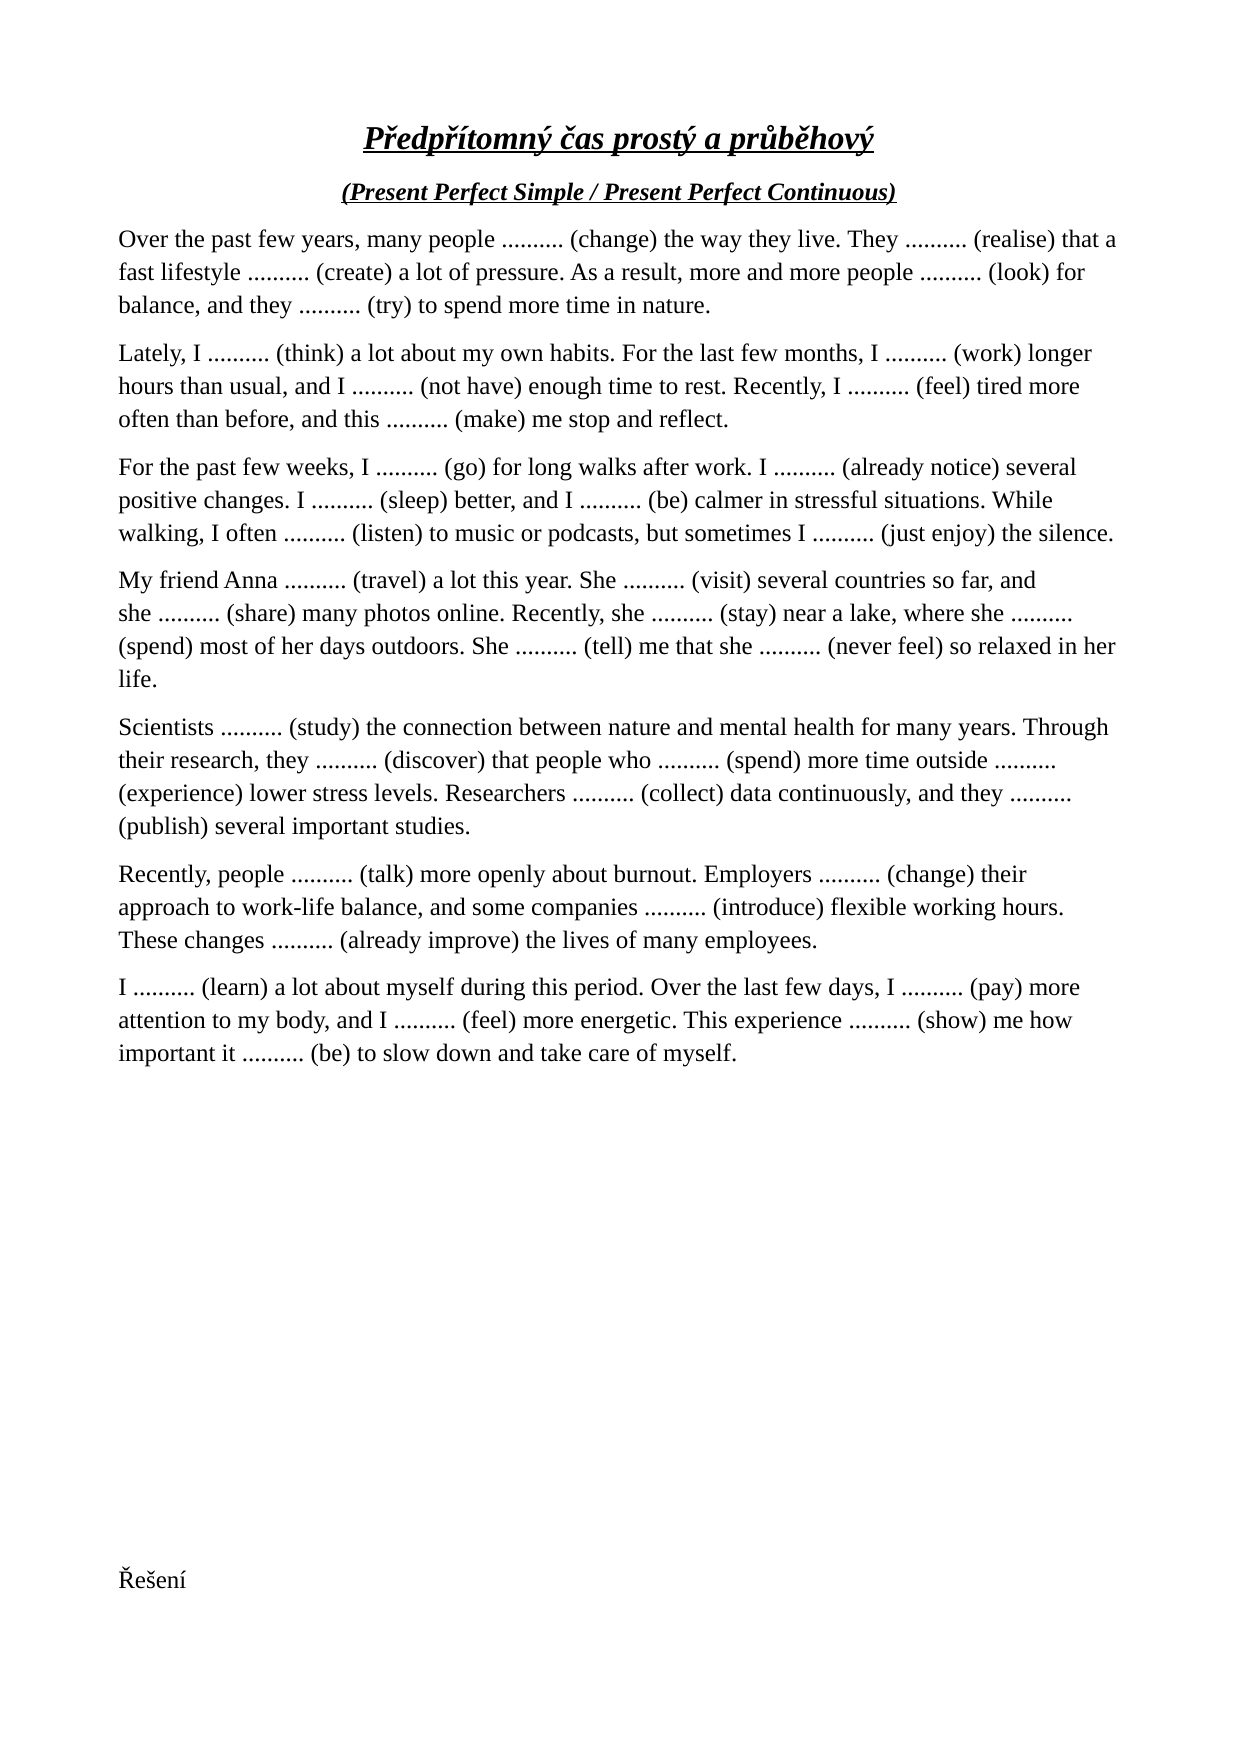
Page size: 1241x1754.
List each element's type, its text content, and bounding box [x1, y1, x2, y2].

text Předpřítomný čas prostý a průběhový [118, 118, 1122, 156]
text My friend Anna .......... (travel) a lot this year. She .......... (visit) several countries so far, and she .......... (share) many photos online. Recently, she .......... (stay) near a lake, where she .......... (spend) most of her days outdoors. She .......... (tell) me that she .......... (never feel) so relaxed in her life. [118, 565, 1122, 693]
text Recently, people .......... (talk) more openly about burnout. Employers .......... (change) their approach to work-life balance, and some companies .......... (introduce) flexible working hours. These changes .......... (already improve) the lives of many employees. [118, 859, 1122, 953]
text Lately, I .......... (think) a lot about my own habits. For the last few months, I .......... (work) longer hours than usual, and I .......... (not have) enough time to rest. Recently, I .......... (feel) tired more often than before, and this .......... (make) me stop and reflect. [118, 338, 1122, 433]
text Scientists .......... (study) the connection between nature and mental health for many years. Through their research, they .......... (discover) that people who .......... (spend) more time outside .......... (experience) lower stress levels. Researchers .......... (collect) data continuously, and they .......... (publish) several important studies. [118, 712, 1122, 840]
text (Present Perfect Simple / Present Perfect Continuous) [118, 177, 1122, 206]
text I .......... (learn) a lot about myself during this period. Over the last few days, I .......... (pay) more attention to my body, and I .......... (feel) more energetic. This experience .......... (show) me how important it .......... (be) to slow down and take care of myself. [118, 972, 1122, 1067]
text Řešení [118, 1565, 1122, 1593]
text Over the past few years, many people .......... (change) the way they live. They .......... (realise) that a fast lifestyle .......... (create) a lot of pressure. As a result, more and more people .......... (look) for balance, and they .......... (try) to spend more time in nature. [118, 224, 1122, 319]
text For the past few weeks, I .......... (go) for long walks after work. I .......... (already notice) several positive changes. I .......... (sleep) better, and I .......... (be) calmer in stressful situations. While walking, I often .......... (listen) to music or podcasts, but sometimes I .......... (just enjoy) the silence. [118, 452, 1122, 546]
